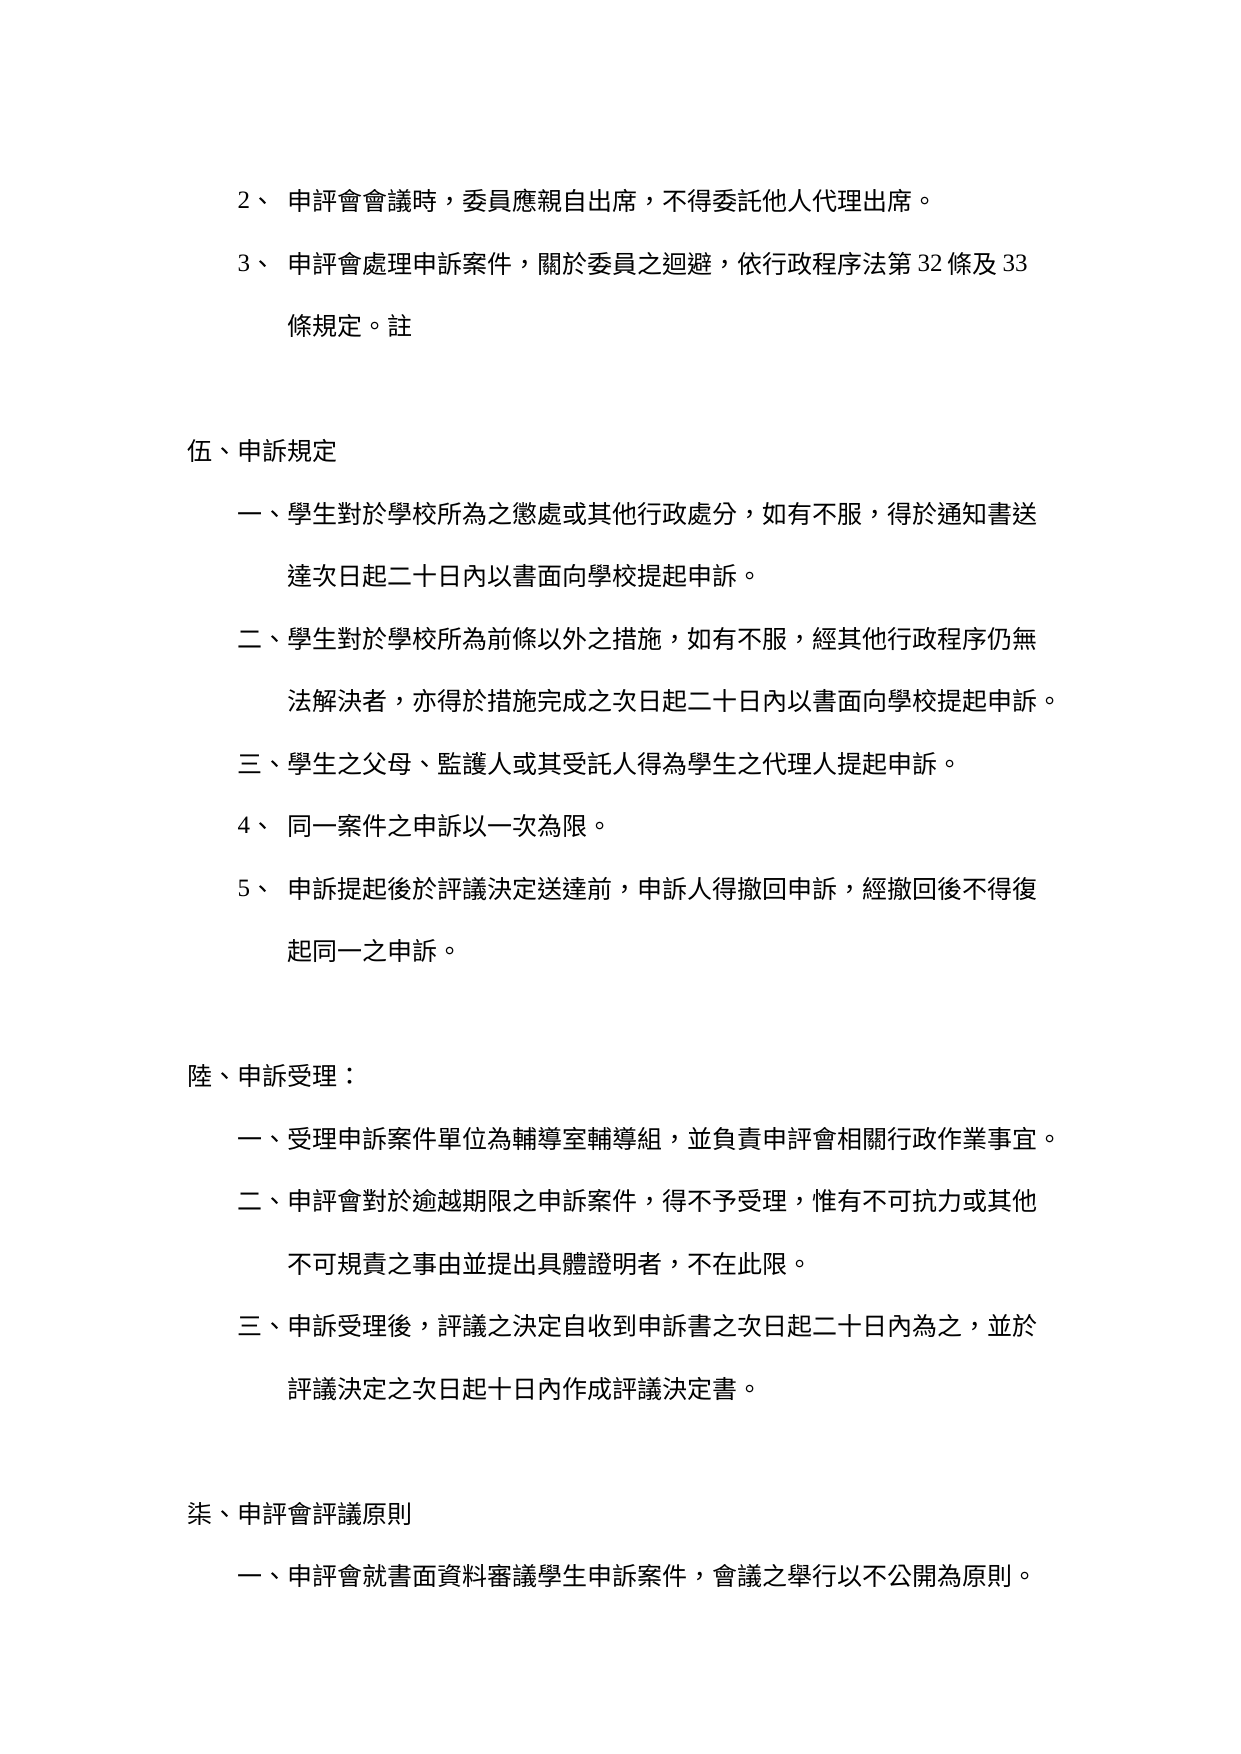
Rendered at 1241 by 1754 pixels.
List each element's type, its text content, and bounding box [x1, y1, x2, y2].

text 一、學生對於學校所為之懲處或其他行政處分，如有不服，得於通知書送達次日起二十日內以書面向學校提起申訴。 [237, 471, 1053, 596]
list 同一案件之申訴以一次為限。 [237, 783, 1053, 846]
list 申訴提起後於評議決定送達前，申訴人得撤回申訴，經撤回後不得復起同一之申訴。 [237, 846, 1053, 971]
text 二、學生對於學校所為前條以外之措施，如有不服，經其他行政程序仍無法解決者，亦得於措施完成之次日起二十日內以書面向學校提起申訴。 [237, 596, 1053, 721]
text 一、申評會就書面資料審議學生申訴案件，會議之舉行以不公開為原則。 [237, 1533, 1053, 1596]
text 三、學生之父母、監護人或其受託人得為學生之代理人提起申訴。 [237, 721, 1053, 783]
text 二、申評會對於逾越期限之申訴案件，得不予受理，惟有不可抗力或其他不可規責之事由並提出具體證明者，不在此限。 [237, 1158, 1053, 1283]
text 伍、申訴規定 [187, 408, 1053, 471]
text 一、受理申訴案件單位為輔導室輔導組，並負責申評會相關行政作業事宜。 [237, 1096, 1053, 1158]
text 陸、申訴受理： [187, 1033, 1053, 1096]
list 申評會處理申訴案件，關於委員之迴避，依行政程序法第32條及33條規定。註 [237, 221, 1053, 346]
list 申評會會議時，委員應親自出席，不得委託他人代理出席。 [237, 158, 1053, 221]
text 三、申訴受理後，評議之決定自收到申訴書之次日起二十日內為之，並於評議決定之次日起十日內作成評議決定書。 [237, 1283, 1053, 1408]
text 柒、申評會評議原則 [187, 1471, 1053, 1533]
